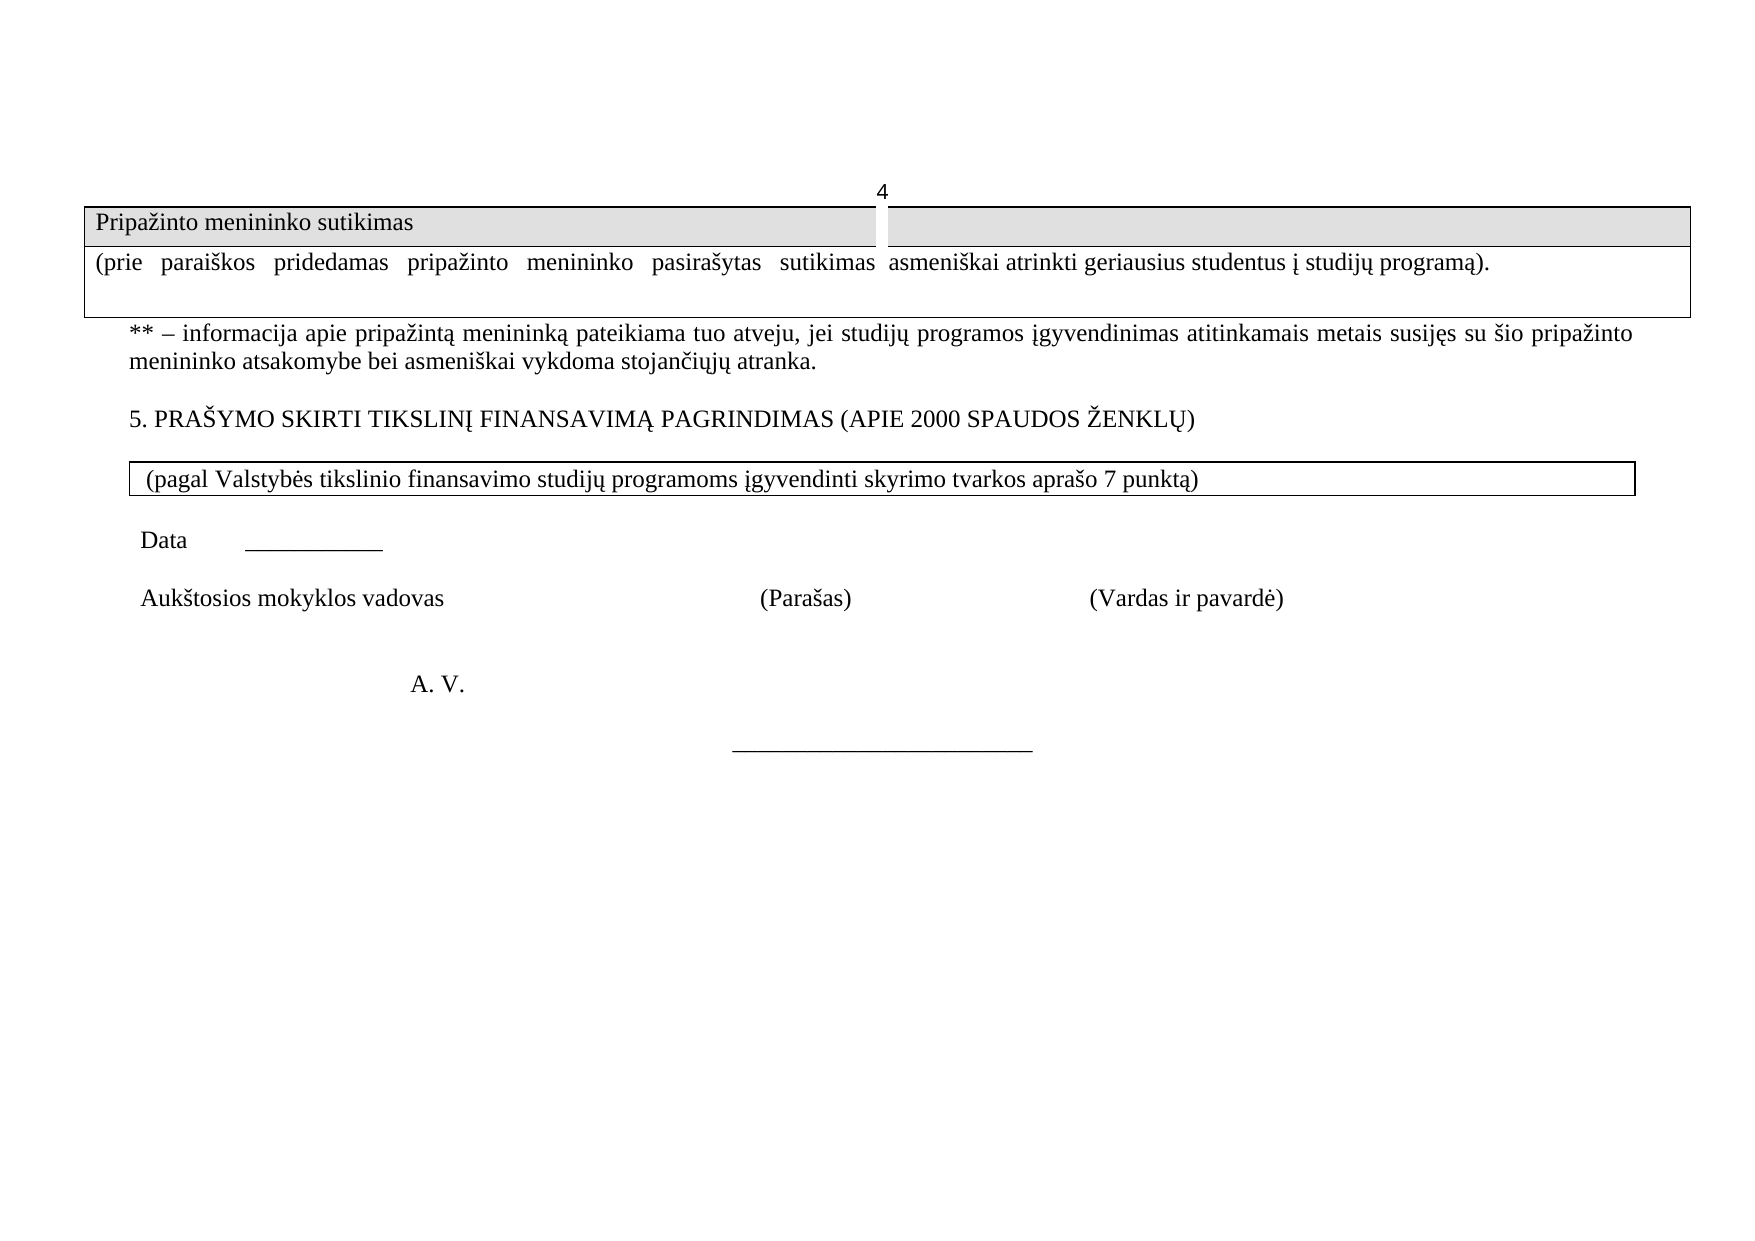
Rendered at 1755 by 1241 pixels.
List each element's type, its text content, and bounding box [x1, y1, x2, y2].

table_header Aukštosios mokyklos vadovas [129, 583, 628, 611]
table_header (Vardas ir pavardė) [984, 583, 1389, 611]
table_cell [888, 208, 1690, 246]
table_header Data [129, 525, 234, 554]
table_header ___________ [234, 525, 421, 554]
table_header (Parašas) [628, 583, 984, 611]
table_cell Pripažinto menininko sutikimas [85, 208, 876, 246]
text A. V. [129, 669, 1636, 698]
table_cell (prie paraiškos pridedamas pripažinto menininko pasirašytas sutikimas asmeniškai atrinkti geriausius studentus į studijų programą). [85, 247, 1690, 317]
text 5. PRAŠYMO SKIRTI TIKSLINĮ FINANSAVIMĄ PAGRINDIMAS (APIE 2000 SPAUDOS ŽENKLŲ) [129, 404, 1636, 433]
text ________________________ [129, 726, 1636, 755]
text (pagal Valstybės tikslinio finansavimo studijų programoms įgyvendinti skyrimo tvarkos aprašo 7 punktą) [130, 463, 1634, 495]
text ** – informacija apie pripažintą menininką pateikiama tuo atveju, jei studijų programos įgyvendinimas atitinkamais metais susijęs su šio pripažinto menininko atsakomybe bei asmeniškai vykdoma stojančiųjų atranka. [129, 318, 1636, 375]
